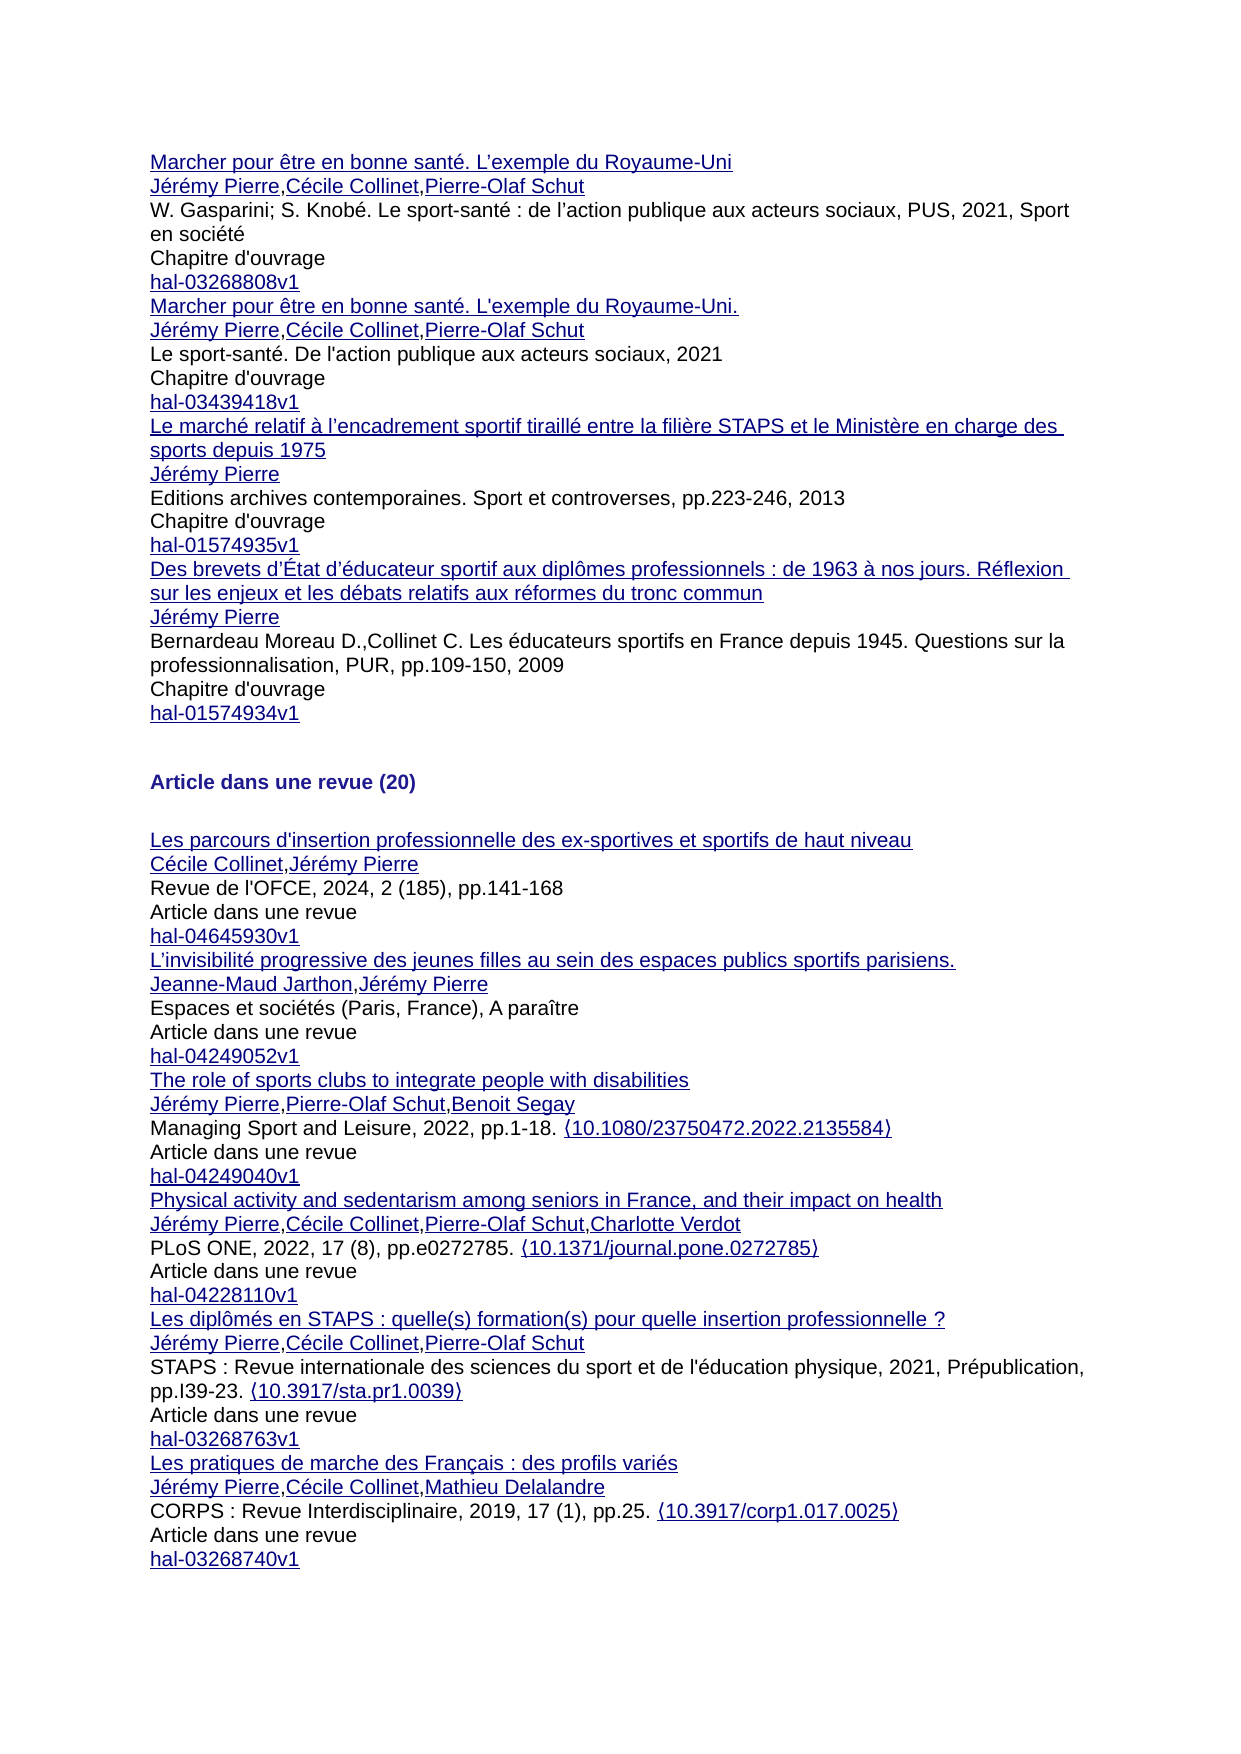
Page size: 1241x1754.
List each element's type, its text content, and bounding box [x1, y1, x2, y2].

table_cell The role of sports clubs to integrate people with disabilities Jérémy Pierre,Pierre-Olaf Schut,Benoit Segay Managing Sport and Leisure, 2022, pp.1-18. ⟨10.1080/23750472.2022.2135584⟩ Article dans une revue hal-04249040v1 [150, 1068, 1090, 1187]
table_cell Les pratiques de marche des Français : des profils variés Jérémy Pierre,Cécile Collinet,Mathieu Delalandre CORPS : Revue Interdisciplinaire, 2019, 17 (1), pp.25. ⟨10.3917/corp1.017.0025⟩ Article dans une revue hal-03268740v1 [150, 1451, 1090, 1571]
table_header Les parcours d'insertion professionnelle des ex-sportives et sportifs de haut niveau Cécile Collinet,Jérémy Pierre Revue de l'OFCE, 2024, 2 (185), pp.141-168 Article dans une revue hal-04645930v1 [150, 828, 1090, 948]
table_cell Les diplômés en STAPS : quelle(s) formation(s) pour quelle insertion professionnelle ? Jérémy Pierre,Cécile Collinet,Pierre-Olaf Schut STAPS : Revue internationale des sciences du sport et de l'éducation physique, 2021, Prépublication, pp.I39-23. ⟨10.3917/sta.pr1.0039⟩ Article dans une revue hal-03268763v1 [150, 1307, 1090, 1451]
table_cell Marcher pour être en bonne santé. L'exemple du Royaume-Uni. Jérémy Pierre,Cécile Collinet,Pierre-Olaf Schut Le sport-santé. De l'action publique aux acteurs sociaux, 2021 Chapitre d'ouvrage hal-03439418v1 [150, 294, 1090, 413]
table_cell Marcher pour être en bonne santé. L’exemple du Royaume-Uni Jérémy Pierre,Cécile Collinet,Pierre-Olaf Schut W. Gasparini; S. Knobé. Le sport-santé : de l’action publique aux acteurs sociaux, PUS, 2021, Sport en société Chapitre d'ouvrage hal-03268808v1 [150, 150, 1090, 294]
table_cell Physical activity and sedentarism among seniors in France, and their impact on health Jérémy Pierre,Cécile Collinet,Pierre-Olaf Schut,Charlotte Verdot PLoS ONE, 2022, 17 (8), pp.e0272785. ⟨10.1371/journal.pone.0272785⟩ Article dans une revue hal-04228110v1 [150, 1188, 1090, 1307]
table_cell L’invisibilité progressive des jeunes filles au sein des espaces publics sportifs parisiens. Jeanne-Maud Jarthon,Jérémy Pierre Espaces et sociétés (Paris, France), A paraître Article dans une revue hal-04249052v1 [150, 948, 1090, 1068]
subtitle Article dans une revue (20) [150, 770, 1090, 794]
table_cell Des brevets d’État d’éducateur sportif aux diplômes professionnels : de 1963 à nos jours. Réflexion sur les enjeux et les débats relatifs aux réformes du tronc commun Jérémy Pierre Bernardeau Moreau D.,Collinet C. Les éducateurs sportifs en France depuis 1945. Questions sur la professionnalisation, PUR, pp.109-150, 2009 Chapitre d'ouvrage hal-01574934v1 [150, 557, 1090, 725]
table_cell Le marché relatif à l’encadrement sportif tiraillé entre la filière STAPS et le Ministère en charge des sports depuis 1975 Jérémy Pierre Editions archives contemporaines. Sport et controverses, pp.223-246, 2013 Chapitre d'ouvrage hal-01574935v1 [150, 414, 1090, 557]
